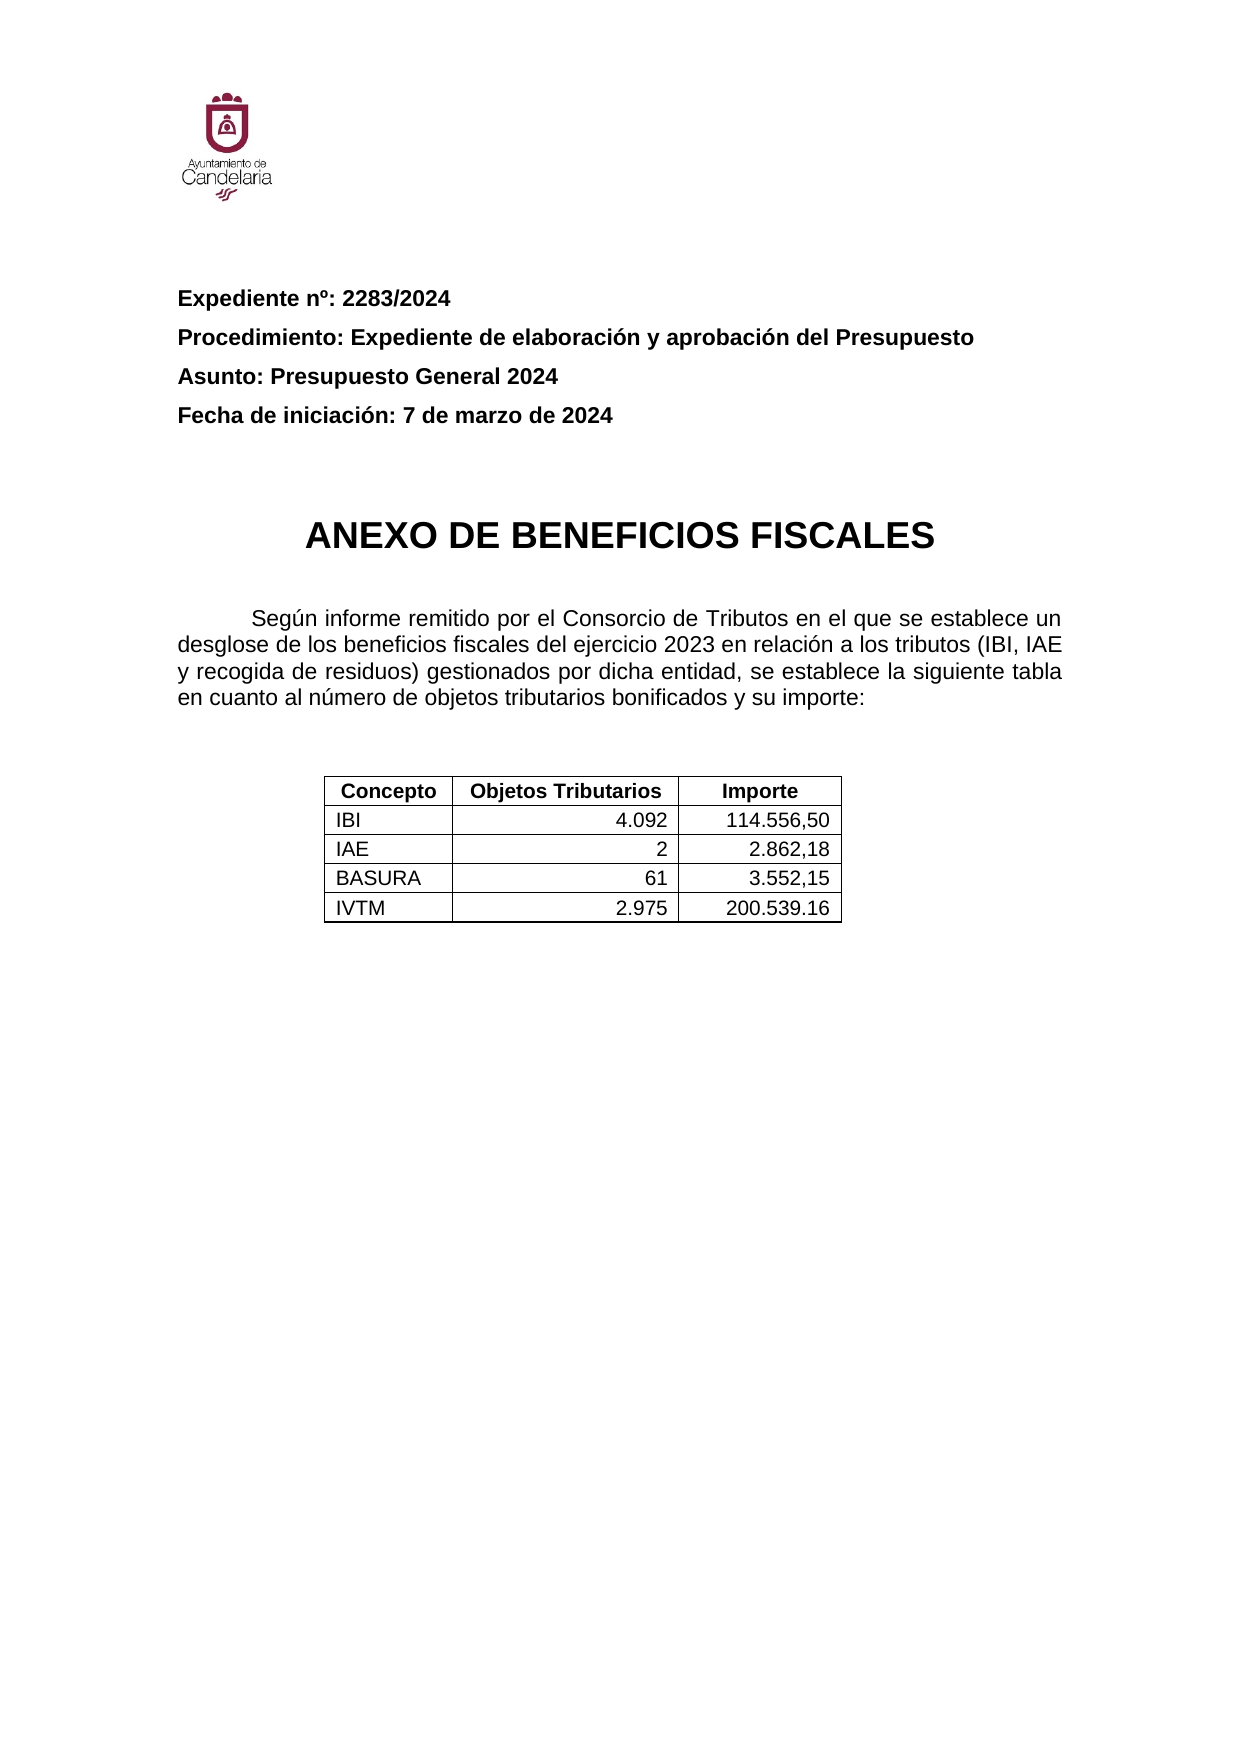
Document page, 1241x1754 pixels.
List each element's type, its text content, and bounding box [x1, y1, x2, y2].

table_cell 61 [453, 864, 678, 892]
table_header Objetos Tributarios [453, 777, 678, 805]
table_cell 200.539.16 [679, 893, 841, 921]
table_cell IBI [325, 806, 452, 834]
text Procedimiento: Expediente de elaboración y aprobación del Presupuesto [177, 324, 1063, 350]
text Fecha de iniciación: 7 de marzo de 2024 [177, 402, 1063, 428]
table_cell 2 [453, 835, 678, 863]
text Asunto: Presupuesto General 2024 [177, 363, 1063, 389]
text Según informe remitido por el Consorcio de Tributos en el que se establece un desglose de los beneficios fiscales del ejercicio 2023 en relación a los tributos (IBI, IAE y recogida de residuos) gestionados por dicha entidad, se establece la siguiente tabla en cuanto al número de objetos tributarios bonificados y su importe: [177, 605, 1063, 710]
table_cell BASURA [325, 864, 452, 892]
table_cell 2.975 [453, 893, 678, 921]
table_cell 114.556,50 [679, 806, 841, 834]
table_cell 3.552,15 [679, 864, 841, 892]
table_cell 4.092 [453, 806, 678, 834]
table_cell 2.862,18 [679, 835, 841, 863]
text Expediente nº: 2283/2024 [177, 285, 1063, 311]
text ANEXO DE BENEFICIOS FISCALES [177, 513, 1063, 556]
table_cell IVTM [325, 893, 452, 921]
table_header Importe [679, 777, 841, 805]
table_cell IAE [325, 835, 452, 863]
table_header Concepto [325, 777, 452, 805]
